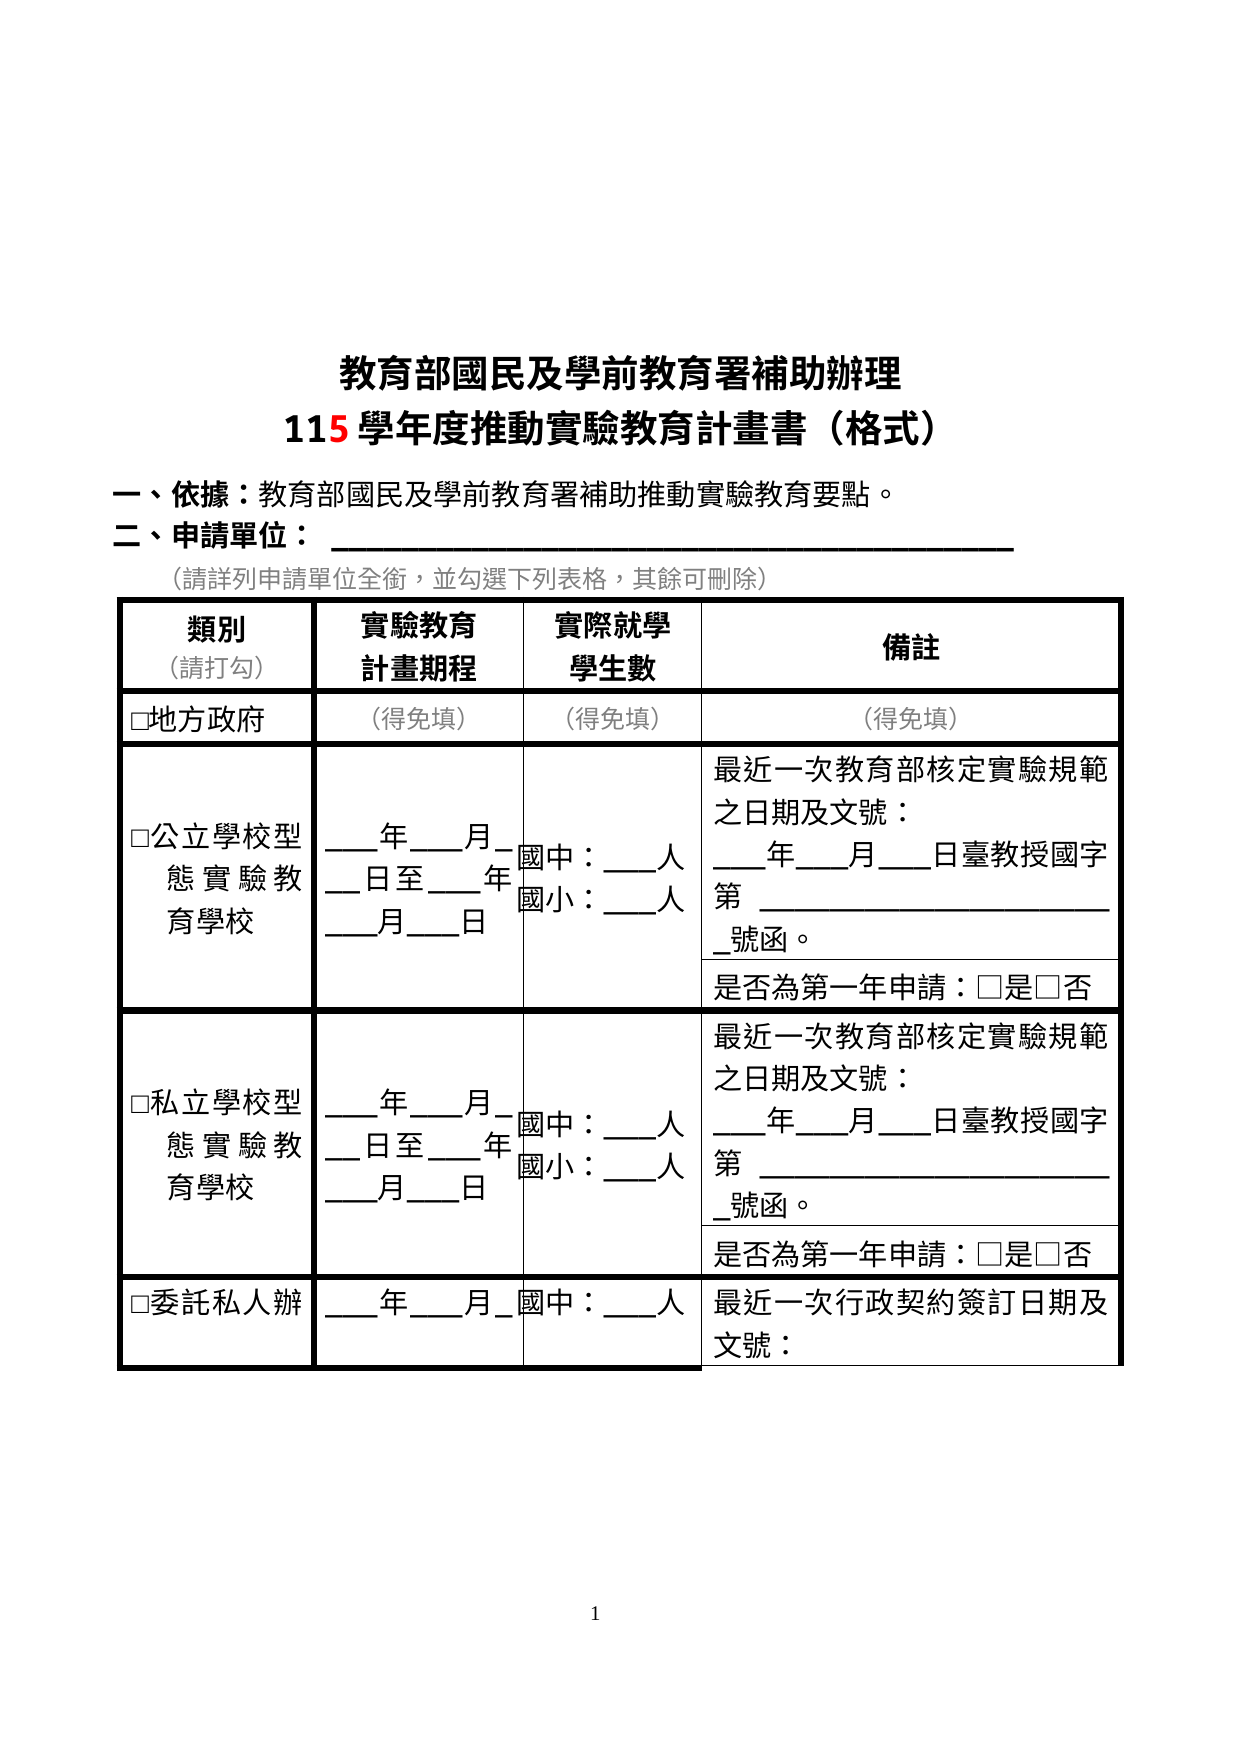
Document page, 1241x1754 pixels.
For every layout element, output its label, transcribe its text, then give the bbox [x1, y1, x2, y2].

table_cell （得免填） [524, 694, 701, 741]
table_cell 國中：___人 國小：___人 [524, 1014, 701, 1274]
text 一、依據：教育部國民及學前教育署補助推動實驗教育要點。 [112, 472, 1128, 513]
table_cell □地方政府 [123, 694, 311, 741]
table_cell ___年___月___日至___年___月___日 [317, 1014, 523, 1274]
table_cell □委託私人辦 [123, 1280, 311, 1364]
text 教育部國民及學前教育署補助辦理 [112, 344, 1128, 398]
table_cell 國中：___人 國小：___人 [524, 1292, 541, 1312]
table_cell 最近一次行政契約簽訂日期及文號： [702, 1280, 1118, 1364]
table_cell 最近一次教育部核定實驗規範之日期及文號： ___年___月___日臺教授國字第_____________________號函。 [702, 747, 1118, 959]
table_cell □私立學校型態實驗教育學校 [123, 1014, 311, 1274]
table_header 備註 [702, 603, 1118, 688]
table_cell 國中：___人 國小：___人 [524, 747, 701, 1007]
text 二、申請單位： _______________________________________ [112, 513, 1128, 555]
table_cell 國中：___人 國小：___人 [524, 1280, 701, 1364]
table_cell （得免填） [317, 694, 523, 741]
table_header 實驗教育 計畫期程 [317, 603, 523, 688]
table_cell ___年___月___日至___年___月___日 [317, 1280, 523, 1364]
table_cell 是否為第一年申請：□是□否 [702, 1226, 1118, 1274]
text 115學年度推動實驗教育計畫書（格式） [112, 398, 1128, 453]
table_cell ___年___月___日至___年___月___日 [317, 747, 523, 1007]
table_cell （得免填） [702, 694, 1118, 741]
table_header 實際就學 學生數 [524, 603, 701, 688]
table_cell 最近一次教育部核定實驗規範之日期及文號： ___年___月___日臺教授國字第_____________________號函。 [702, 1014, 1118, 1225]
table_header 類別 （請打勾） [123, 603, 311, 688]
table_cell 是否為第一年申請：□是□否 [702, 960, 1118, 1007]
text （請詳列申請單位全銜，並勾選下列表格，其餘可刪除） [157, 555, 1128, 597]
table_cell □公立學校型態實驗教育學校 [123, 747, 311, 1007]
